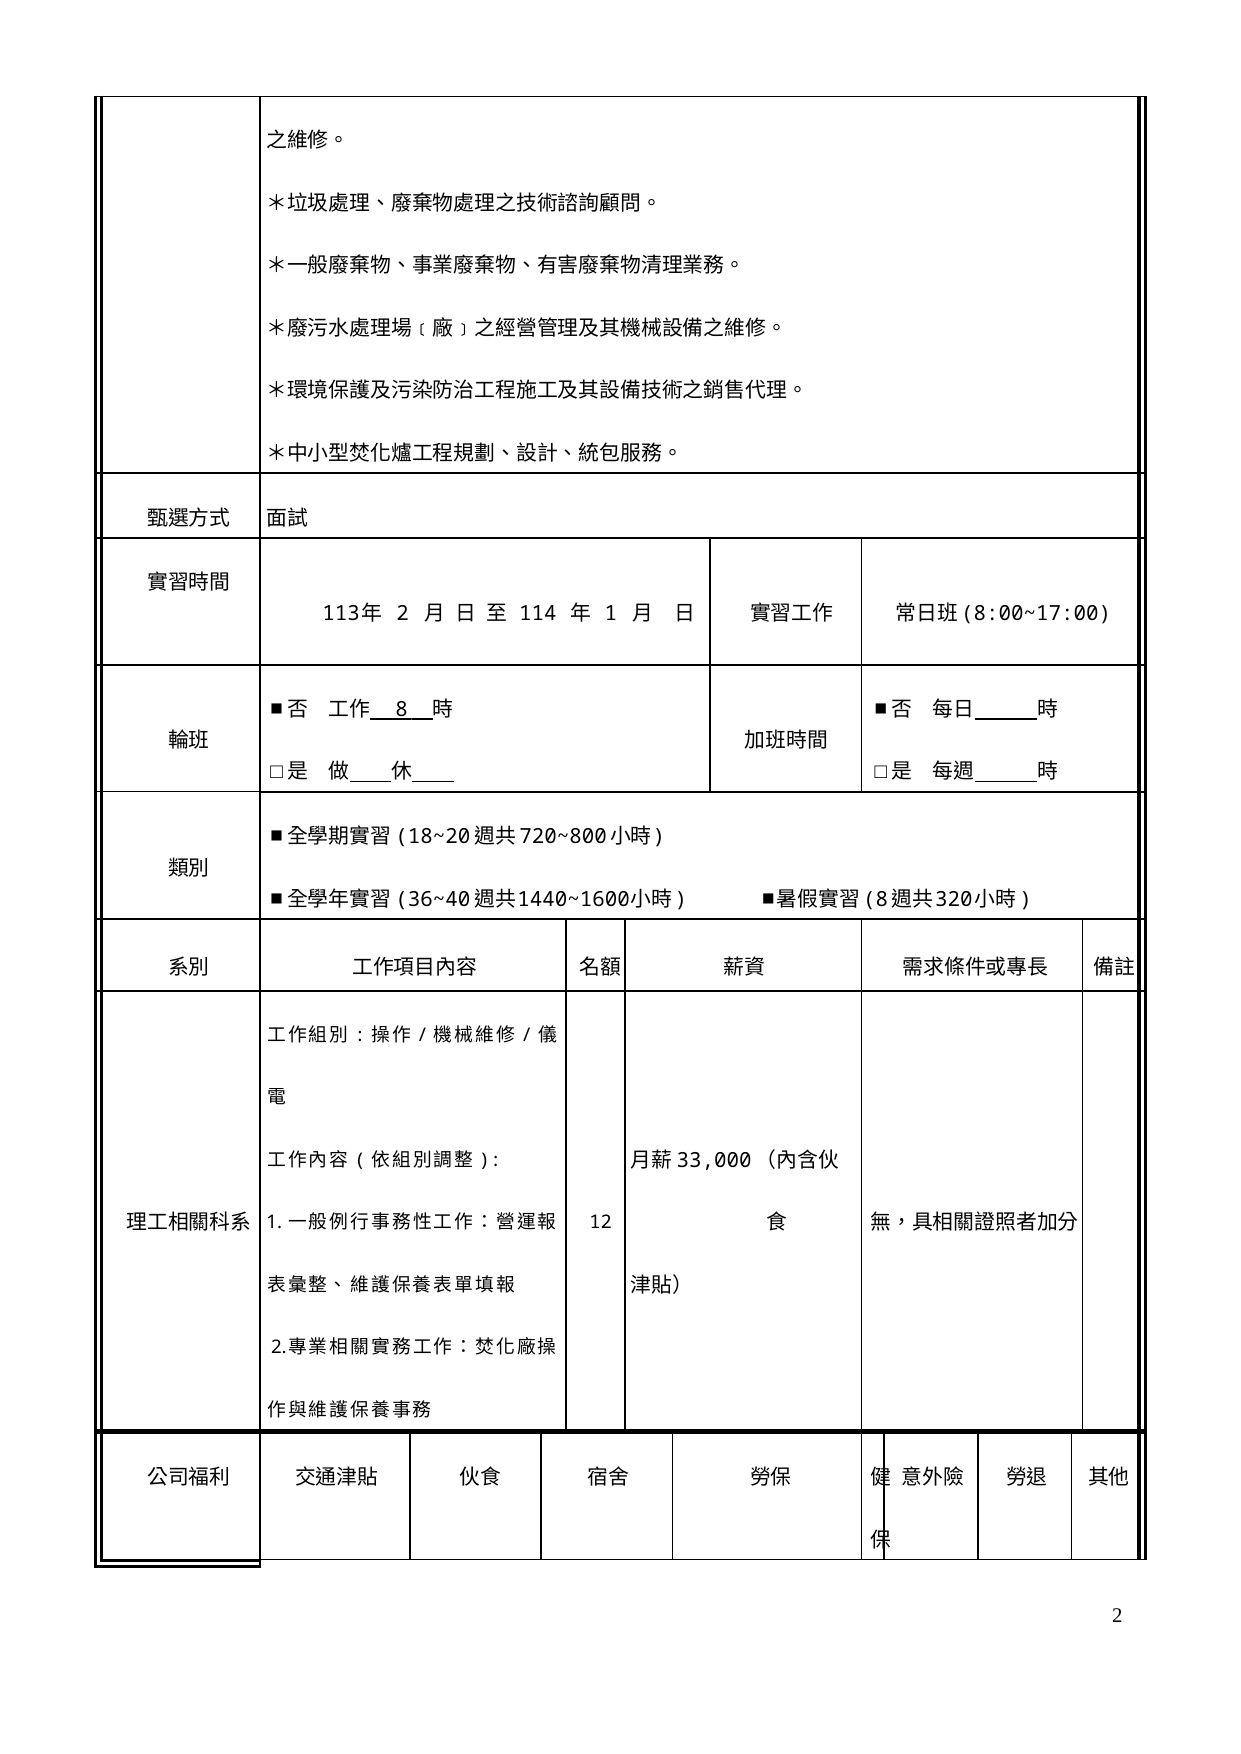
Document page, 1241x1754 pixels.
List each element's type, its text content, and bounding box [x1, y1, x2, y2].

table_cell 輪班 [103, 666, 259, 791]
table_cell 常日班(8:00~17:00) [862, 539, 1137, 664]
table_cell 備註 [1083, 920, 1137, 990]
table_cell ■否 每日 時 □是 每週 時 [862, 666, 1137, 791]
table_cell 甄選方式 [103, 474, 259, 537]
table_cell [103, 97, 259, 472]
table_cell 交通津貼 [261, 1434, 409, 1559]
table_cell 勞退 [979, 1434, 1071, 1559]
table_cell 月薪33,000（內含伙食 津貼） [626, 992, 861, 1429]
table_cell 宿舍 [542, 1434, 672, 1559]
table_cell 健保 [862, 1434, 883, 1559]
table_cell [1083, 992, 1137, 1429]
table_cell 名額 [567, 920, 624, 990]
table_cell 系別 [103, 920, 259, 990]
table_cell 面試 [261, 474, 1137, 537]
table_cell ■否 工作 8 時 □是 做 休 [261, 666, 709, 791]
table_cell 實習時間 [103, 539, 259, 664]
table_cell 理工相關科系 [103, 992, 259, 1429]
table_cell ■全學期實習(18~20週共720~800小時) ■全學年實習(36~40週共1440~1600小時) ■暑假實習(8週共320小時) [261, 793, 1137, 918]
table_cell 加班時間 [711, 666, 861, 791]
table_cell 公司福利 [103, 1434, 259, 1559]
table_cell 其他 [1072, 1434, 1137, 1559]
table_cell 伙食 [411, 1434, 540, 1559]
table_cell 之維修。 ＊垃圾處理、廢棄物處理之技術諮詢顧問。 ＊一般廢棄物、事業廢棄物、有害廢棄物清理業務。 ＊廢污水處理場﹝廠﹞之經營管理及其機械設備之維修。 ＊環境保護及污染防治工程施工及其設備技術之銷售代理。 ＊中小型焚化爐工程規劃、設計、統包服務。 [261, 97, 1137, 472]
table_cell 12 [567, 992, 624, 1429]
table_cell 工作項目內容 [261, 920, 565, 990]
table_cell 勞保 [673, 1434, 861, 1559]
table_cell 實習工作 [711, 539, 861, 664]
table_cell 意外險 [885, 1434, 977, 1559]
table_cell 113年 2 月 日 至 114 年 1 月 日 [261, 539, 709, 664]
table_cell 類別 [103, 792, 259, 918]
table_cell 無，具相關證照者加分 [862, 992, 1082, 1429]
table_cell 薪資 [626, 920, 861, 990]
table_cell 工作組別:操作/機械維修/儀電 工作內容(依組別調整): 1. 一般例行事務性工作：營運報表彙整、維護保養表單填報 2.專業相關實務工作：焚化廠操作與維護保養事務 [261, 992, 565, 1429]
table_cell 需求條件或專長 [862, 920, 1082, 990]
